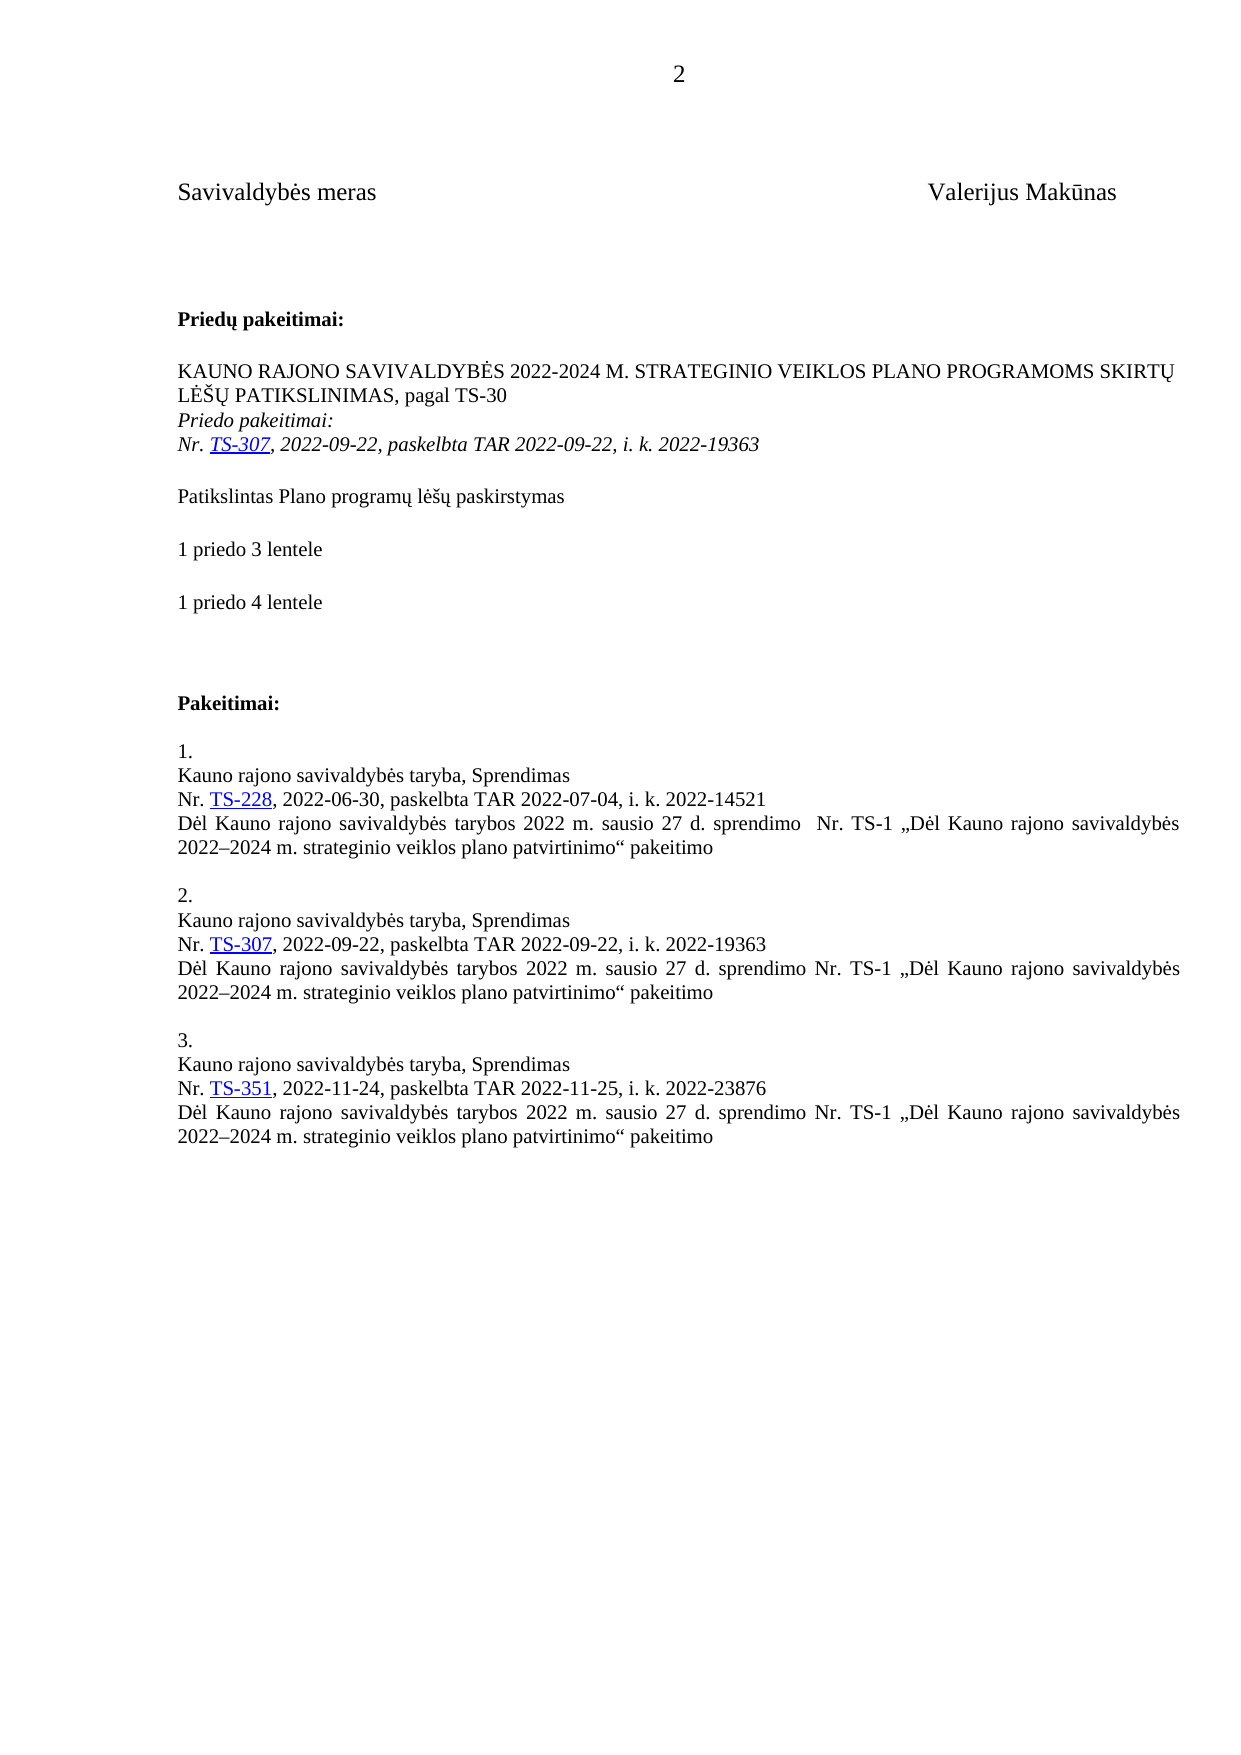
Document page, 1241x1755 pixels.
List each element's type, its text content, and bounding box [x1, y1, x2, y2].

text Kauno rajono savivaldybės taryba, Sprendimas [177, 907, 1181, 932]
text Kauno rajono savivaldybės taryba, Sprendimas [177, 763, 1181, 787]
text Kauno rajono savivaldybės taryba, Sprendimas [177, 1052, 1181, 1076]
text 1 priedo 4 lentele [177, 590, 1181, 614]
text 3. [177, 1028, 1181, 1052]
text Nr. TS-307, 2022-09-22, paskelbta TAR 2022-09-22, i. k. 2022-19363 [177, 932, 1181, 956]
text Patikslintas Plano programų lėšų paskirstymas [177, 484, 1181, 508]
text 2. [177, 883, 1181, 907]
text Savivaldybės meras Valerijus Makūnas [177, 177, 1181, 206]
text Dėl Kauno rajono savivaldybės tarybos 2022 m. sausio 27 d. sprendimo Nr. TS-1 „Dėl Kauno rajono savivaldybės 2022–2024 m. strateginio veiklos plano patvirtinimo“ pakeitimo [177, 811, 1181, 859]
text Dėl Kauno rajono savivaldybės tarybos 2022 m. sausio 27 d. sprendimo Nr. TS-1 „Dėl Kauno rajono savivaldybės 2022–2024 m. strateginio veiklos plano patvirtinimo“ pakeitimo [177, 956, 1181, 1004]
text Priedų pakeitimai: [177, 307, 1181, 331]
text Priedo pakeitimai: [177, 407, 1181, 432]
text 1 priedo 3 lentele [177, 537, 1181, 561]
text Pakeitimai: [177, 691, 1181, 715]
text KAUNO RAJONO SAVIVALDYBĖS 2022-2024 M. STRATEGINIO VEIKLOS PLANO PROGRAMOMS SKIRTŲ LĖŠŲ PATIKSLINIMAS, pagal TS-30 [177, 359, 1181, 407]
text 1. [177, 739, 1181, 763]
text Nr. TS-351, 2022-11-24, paskelbta TAR 2022-11-25, i. k. 2022-23876 [177, 1076, 1181, 1100]
text Nr. TS-228, 2022-06-30, paskelbta TAR 2022-07-04, i. k. 2022-14521 [177, 787, 1181, 811]
text Nr. TS-307, 2022-09-22, paskelbta TAR 2022-09-22, i. k. 2022-19363 [177, 432, 1181, 456]
text Dėl Kauno rajono savivaldybės tarybos 2022 m. sausio 27 d. sprendimo Nr. TS-1 „Dėl Kauno rajono savivaldybės 2022–2024 m. strateginio veiklos plano patvirtinimo“ pakeitimo [177, 1100, 1181, 1148]
